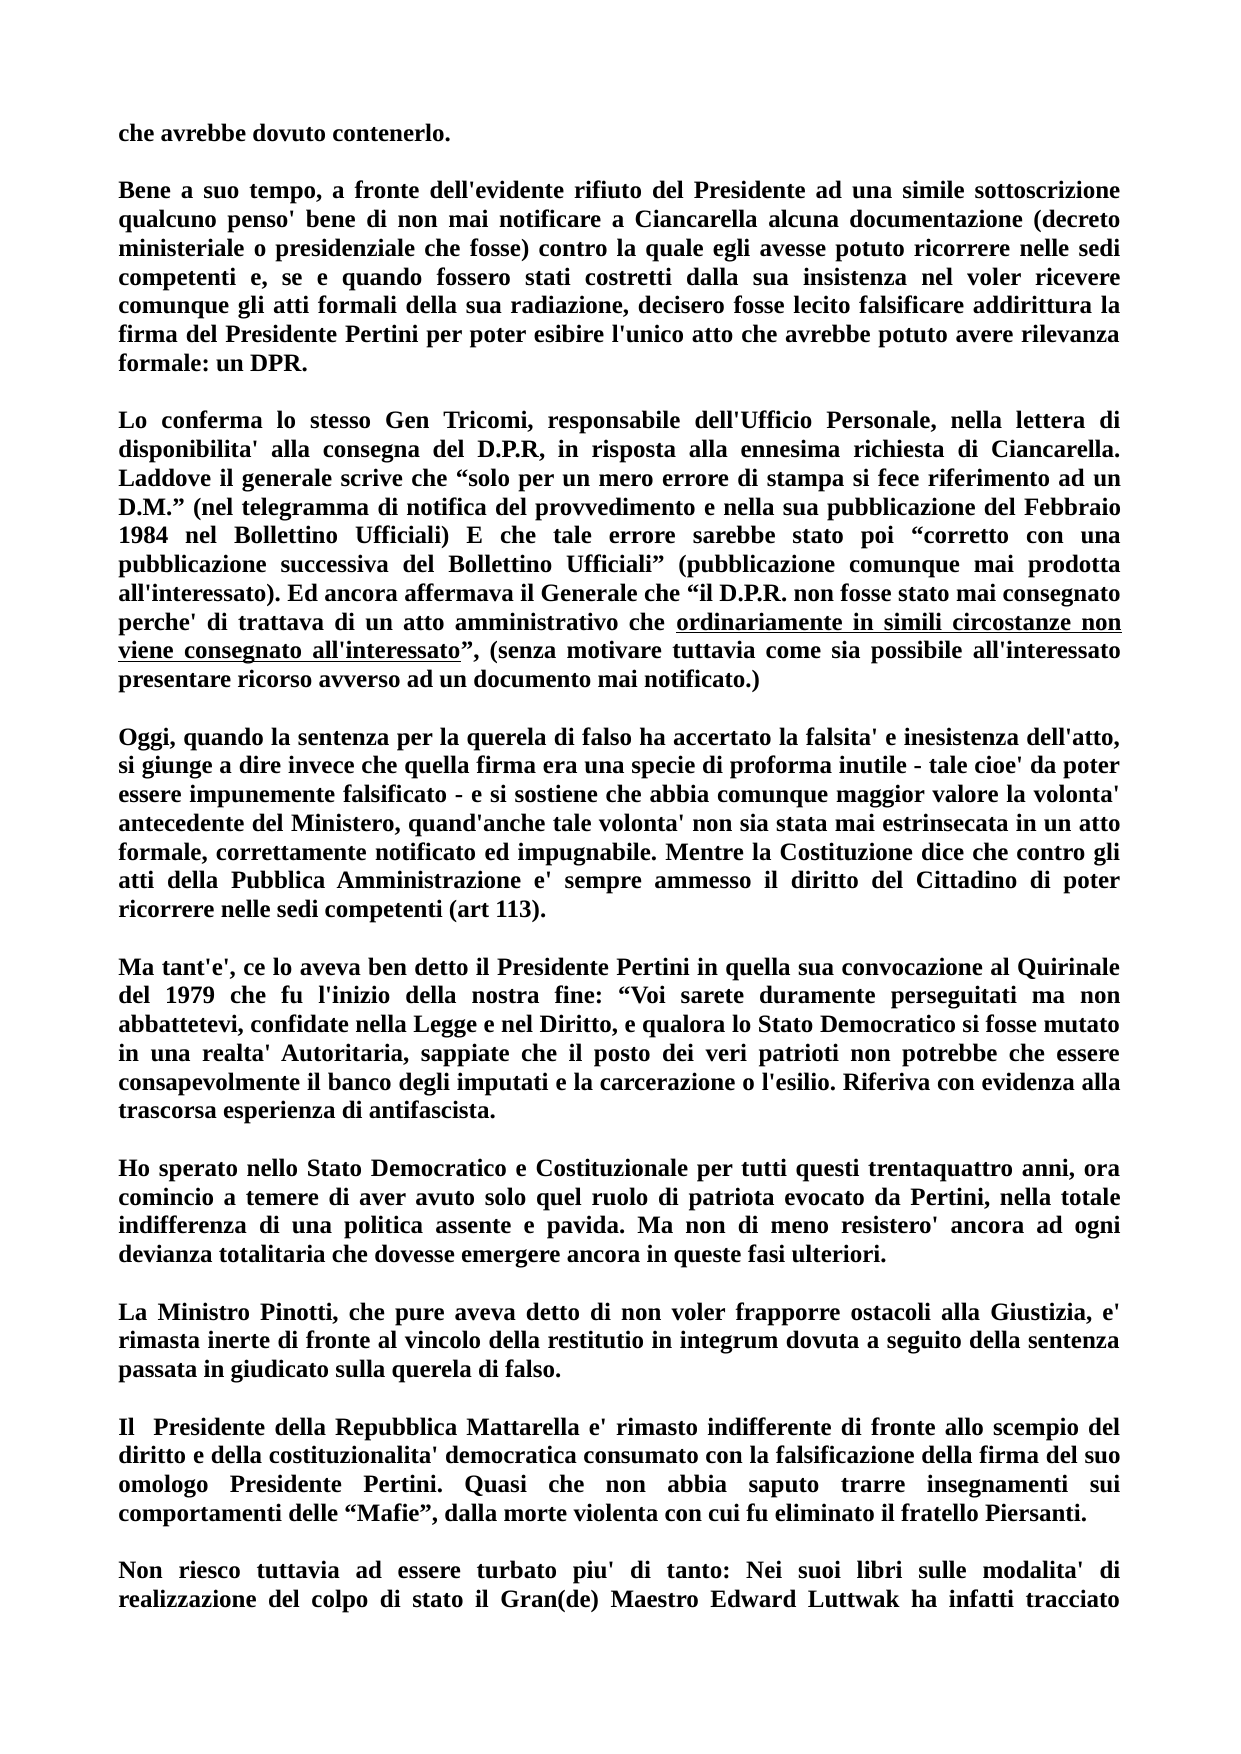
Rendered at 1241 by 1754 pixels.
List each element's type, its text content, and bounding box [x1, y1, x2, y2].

text Non riesco tuttavia ad essere turbato piu' di tanto: Nei suoi libri sulle modalita' di realizzazione del colpo di stato il Gran(de) Maestro Edward Luttwak ha infatti tracciato [118, 1556, 1122, 1613]
text Lo conferma lo stesso Gen Tricomi, responsabile dell'Ufficio Personale, nella lettera di disponibilita' alla consegna del D.P.R, in risposta alla ennesima richiesta di Ciancarella. Laddove il generale scrive che “solo per un mero errore di stampa si fece riferimento ad un D.M.” (nel telegramma di notifica del provvedimento e nella sua pubblicazione del Febbraio 1984 nel Bollettino Ufficiali) E che tale errore sarebbe stato poi “corretto con una pubblicazione successiva del Bollettino Ufficiali” (pubblicazione comunque mai prodotta all'interessato). Ed ancora affermava il Generale che “il D.P.R. non fosse stato mai consegnato perche' di trattava di un atto amministrativo che ordinariamente in simili circostanze non viene consegnato all'interessato”, (senza motivare tuttavia come sia possibile all'interessato presentare ricorso avverso ad un documento mai notificato.) [118, 406, 1122, 693]
text che avrebbe dovuto contenerlo. [118, 118, 1122, 147]
text Il Presidente della Repubblica Mattarella e' rimasto indifferente di fronte allo scempio del diritto e della costituzionalita' democratica consumato con la falsificazione della firma del suo omologo Presidente Pertini. Quasi che non abbia saputo trarre insegnamenti sui comportamenti delle “Mafie”, dalla morte violenta con cui fu eliminato il fratello Piersanti. [118, 1412, 1122, 1527]
text Ma tant'e', ce lo aveva ben detto il Presidente Pertini in quella sua convocazione al Quirinale del 1979 che fu l'inizio della nostra fine: “Voi sarete duramente perseguitati ma non abbattetevi, confidate nella Legge e nel Diritto, e qualora lo Stato Democratico si fosse mutato in una realta' Autoritaria, sappiate che il posto dei veri patrioti non potrebbe che essere consapevolmente il banco degli imputati e la carcerazione o l'esilio. Riferiva con evidenza alla trascorsa esperienza di antifascista. [118, 952, 1122, 1124]
text Bene a suo tempo, a fronte dell'evidente rifiuto del Presidente ad una simile sottoscrizione qualcuno penso' bene di non mai notificare a Ciancarella alcuna documentazione (decreto ministeriale o presidenziale che fosse) contro la quale egli avesse potuto ricorrere nelle sedi competenti e, se e quando fossero stati costretti dalla sua insistenza nel voler ricevere comunque gli atti formali della sua radiazione, decisero fosse lecito falsificare addirittura la firma del Presidente Pertini per poter esibire l'unico atto che avrebbe potuto avere rilevanza formale: un DPR. [118, 176, 1122, 377]
text Ho sperato nello Stato Democratico e Costituzionale per tutti questi trentaquattro anni, ora comincio a temere di aver avuto solo quel ruolo di patriota evocato da Pertini, nella totale indifferenza di una politica assente e pavida. Ma non di meno resistero' ancora ad ogni devianza totalitaria che dovesse emergere ancora in queste fasi ulteriori. [118, 1153, 1122, 1268]
text Oggi, quando la sentenza per la querela di falso ha accertato la falsita' e inesistenza dell'atto, si giunge a dire invece che quella firma era una specie di proforma inutile - tale cioe' da poter essere impunemente falsificato - e si sostiene che abbia comunque maggior valore la volonta' antecedente del Ministero, quand'anche tale volonta' non sia stata mai estrinsecata in un atto formale, correttamente notificato ed impugnabile. Mentre la Costituzione dice che contro gli atti della Pubblica Amministrazione e' sempre ammesso il diritto del Cittadino di poter ricorrere nelle sedi competenti (art 113). [118, 722, 1122, 923]
text La Ministro Pinotti, che pure aveva detto di non voler frapporre ostacoli alla Giustizia, e' rimasta inerte di fronte al vincolo della restitutio in integrum dovuta a seguito della sentenza passata in giudicato sulla querela di falso. [118, 1297, 1122, 1383]
